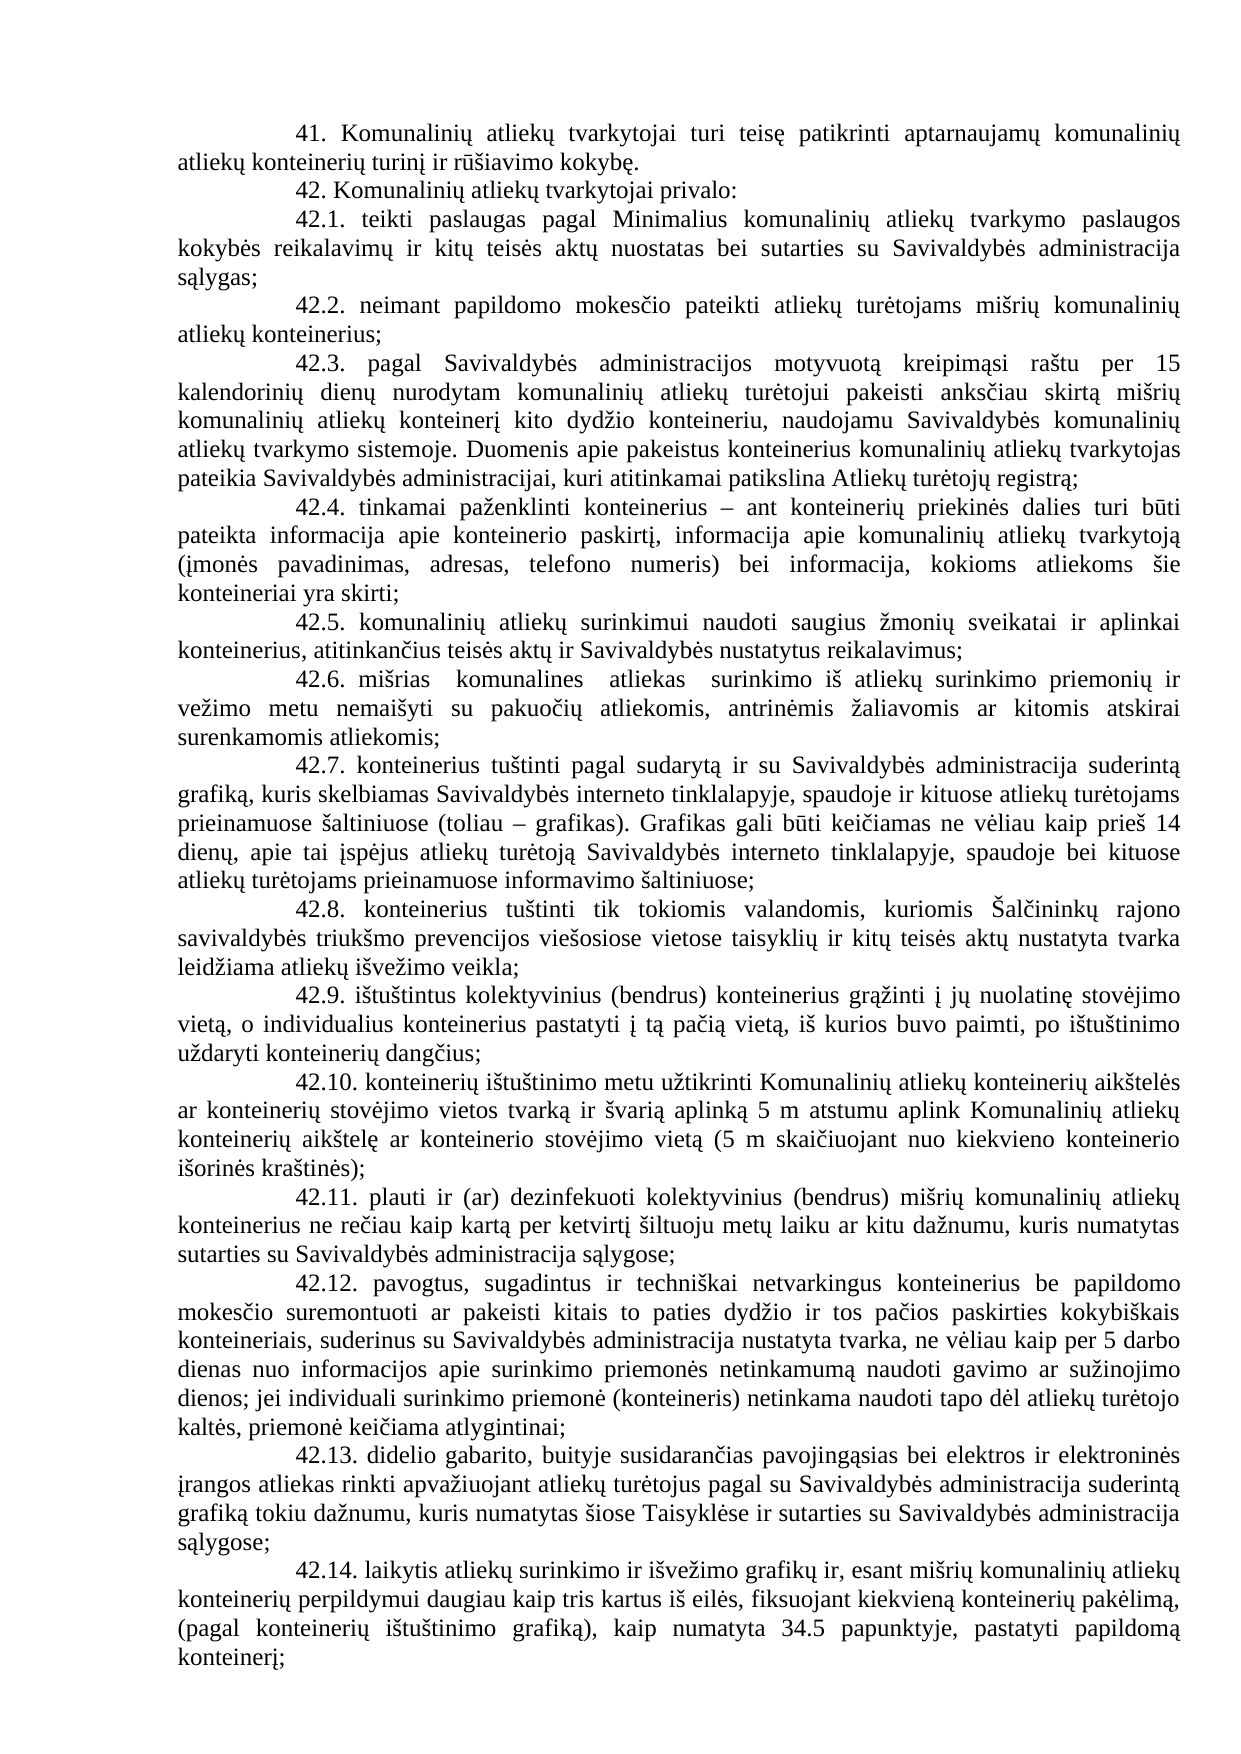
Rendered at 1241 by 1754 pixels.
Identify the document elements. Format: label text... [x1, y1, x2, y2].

text 42.2. neimant papildomo mokesčio pateikti atliekų turėtojams mišrių komunalinių atliekų konteinerius; [177, 291, 1181, 348]
text 42.9. ištuštintus kolektyvinius (bendrus) konteinerius grąžinti į jų nuolatinę stovėjimo vietą, o individualius konteinerius pastatyti į tą pačią vietą, iš kurios buvo paimti, po ištuštinimo uždaryti konteinerių dangčius; [177, 981, 1181, 1067]
text 42.10. konteinerių ištuštinimo metu užtikrinti Komunalinių atliekų konteinerių aikštelės ar konteinerių stovėjimo vietos tvarką ir švarią aplinką 5 m atstumu aplink Komunalinių atliekų konteinerių aikštelę ar konteinerio stovėjimo vietą (5 m skaičiuojant nuo kiekvieno konteinerio išorinės kraštinės); [177, 1067, 1181, 1182]
text 42.4. tinkamai paženklinti konteinerius – ant konteinerių priekinės dalies turi būti pateikta informacija apie konteinerio paskirtį, informacija apie komunalinių atliekų tvarkytoją (įmonės pavadinimas, adresas, telefono numeris) bei informacija, kokioms atliekoms šie konteineriai yra skirti; [177, 492, 1181, 607]
text 42.12. pavogtus, sugadintus ir techniškai netvarkingus konteinerius be papildomo mokesčio suremontuoti ar pakeisti kitais to paties dydžio ir tos pačios paskirties kokybiškais konteineriais, suderinus su Savivaldybės administracija nustatyta tvarka, ne vėliau kaip per 5 darbo dienas nuo informacijos apie surinkimo priemonės netinkamumą naudoti gavimo ar sužinojimo dienos; jei individuali surinkimo priemonė (konteineris) netinkama naudoti tapo dėl atliekų turėtojo kaltės, priemonė keičiama atlygintinai; [177, 1268, 1181, 1441]
text 42.7. konteinerius tuštinti pagal sudarytą ir su Savivaldybės administracija suderintą grafiką, kuris skelbiamas Savivaldybės interneto tinklalapyje, spaudoje ir kituose atliekų turėtojams prieinamuose šaltiniuose (toliau – grafikas). Grafikas gali būti keičiamas ne vėliau kaip prieš 14 dienų, apie tai įspėjus atliekų turėtoją Savivaldybės interneto tinklalapyje, spaudoje bei kituose atliekų turėtojams prieinamuose informavimo šaltiniuose; [177, 751, 1181, 894]
text 42.14. laikytis atliekų surinkimo ir išvežimo grafikų ir, esant mišrių komunalinių atliekų konteinerių perpildymui daugiau kaip tris kartus iš eilės, fiksuojant kiekvieną konteinerių pakėlimą, (pagal konteinerių ištuštinimo grafiką), kaip numatyta 34.5 papunktyje, pastatyti papildomą konteinerį; [177, 1556, 1181, 1671]
text 42.3. pagal Savivaldybės administracijos motyvuotą kreipimąsi raštu per 15 kalendorinių dienų nurodytam komunalinių atliekų turėtojui pakeisti anksčiau skirtą mišrių komunalinių atliekų konteinerį kito dydžio konteineriu, naudojamu Savivaldybės komunalinių atliekų tvarkymo sistemoje. Duomenis apie pakeistus konteinerius komunalinių atliekų tvarkytojas pateikia Savivaldybės administracijai, kuri atitinkamai patikslina Atliekų turėtojų registrą; [177, 348, 1181, 492]
text 42.8. konteinerius tuštinti tik tokiomis valandomis, kuriomis Šalčininkų rajono savivaldybės triukšmo prevencijos viešosiose vietose taisyklių ir kitų teisės aktų nustatyta tvarka leidžiama atliekų išvežimo veikla; [177, 894, 1181, 981]
text 42. Komunalinių atliekų tvarkytojai privalo: [177, 176, 1181, 204]
text 41. Komunalinių atliekų tvarkytojai turi teisę patikrinti aptarnaujamų komunalinių atliekų konteinerių turinį ir rūšiavimo kokybę. [177, 118, 1181, 176]
text 42.13. didelio gabarito, buityje susidarančias pavojingąsias bei elektros ir elektroninės įrangos atliekas rinkti apvažiuojant atliekų turėtojus pagal su Savivaldybės administracija suderintą grafiką tokiu dažnumu, kuris numatytas šiose Taisyklėse ir sutarties su Savivaldybės administracija sąlygose; [177, 1441, 1181, 1556]
text 42.5. komunalinių atliekų surinkimui naudoti saugius žmonių sveikatai ir aplinkai konteinerius, atitinkančius teisės aktų ir Savivaldybės nustatytus reikalavimus; [177, 607, 1181, 664]
text 42.1. teikti paslaugas pagal Minimalius komunalinių atliekų tvarkymo paslaugos kokybės reikalavimų ir kitų teisės aktų nuostatas bei sutarties su Savivaldybės administracija sąlygas; [177, 204, 1181, 291]
text 42.11. plauti ir (ar) dezinfekuoti kolektyvinius (bendrus) mišrių komunalinių atliekų konteinerius ne rečiau kaip kartą per ketvirtį šiltuoju metų laiku ar kitu dažnumu, kuris numatytas sutarties su Savivaldybės administracija sąlygose; [177, 1182, 1181, 1268]
text 42.6. mišrias komunalines atliekas surinkimo iš atliekų surinkimo priemonių ir vežimo metu nemaišyti su pakuočių atliekomis, antrinėmis žaliavomis ar kitomis atskirai surenkamomis atliekomis; [177, 664, 1181, 751]
